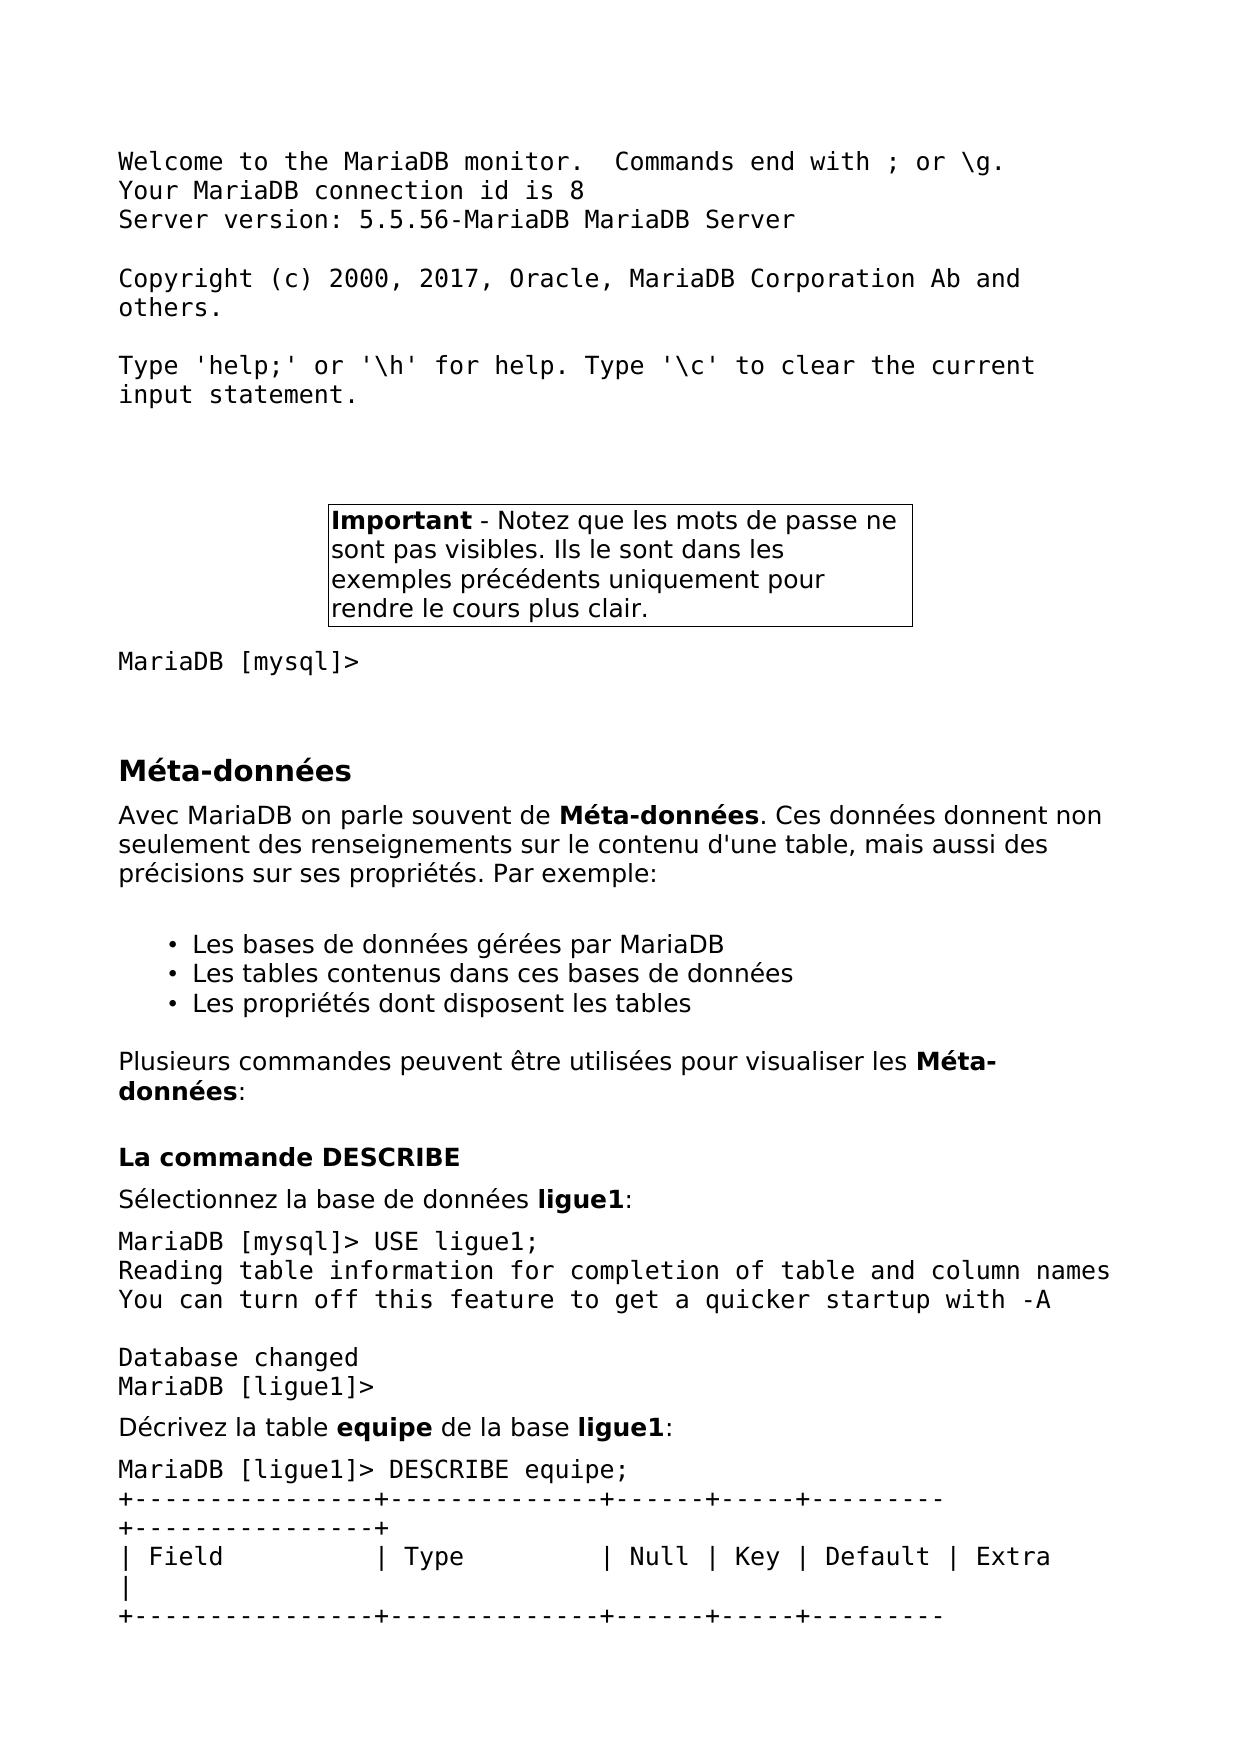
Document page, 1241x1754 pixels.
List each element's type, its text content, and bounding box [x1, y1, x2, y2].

text Welcome to the MariaDB monitor. Commands end with ; or \g. Your MariaDB connection id is 8 Server version: 5.5.56-MariaDB MariaDB Server Copyright (c) 2000, 2017, Oracle, MariaDB Corporation Ab and others. Type 'help;' or '\h' for help. Type '\c' to clear the current input statement. MariaDB [mysql]> [118, 118, 1122, 676]
text Sélectionnez la base de données ligue1: [118, 1185, 1122, 1214]
list Les tables contenus dans ces bases de données [177, 960, 1122, 989]
text Plusieurs commandes peuvent être utilisées pour visualiser les Méta-données: [118, 1047, 1122, 1106]
list Les propriétés dont disposent les tables [177, 989, 1122, 1018]
text Avec MariaDB on parle souvent de Méta-données. Ces données donnent non seulement des renseignements sur le contenu d'une table, mais aussi des précisions sur ses propriétés. Par exemple: [118, 801, 1122, 888]
subtitle Méta-données [118, 754, 1122, 788]
text MariaDB [mysql]> USE ligue1; Reading table information for completion of table and column names You can turn off this feature to get a quicker startup with -A Database changed MariaDB [ligue1]> [118, 1227, 1122, 1402]
text Décrivez la table equipe de la base ligue1: [118, 1413, 1122, 1443]
subtitle La commande DESCRIBE [118, 1143, 1122, 1172]
table_header Important - Notez que les mots de passe ne sont pas visibles. Ils le sont dans les exemples précédents uniquement pour rendre le cours plus clair. [329, 505, 912, 626]
list Les bases de données gérées par MariaDB [177, 931, 1122, 960]
text MariaDB [ligue1]> DESCRIBE equipe; +----------------+--------------+------+-----+---------+----------------+ | Field | Type | Null | Key | Default | Extra | +----------------+--------------+------+-----+--------- [118, 1455, 1122, 1630]
